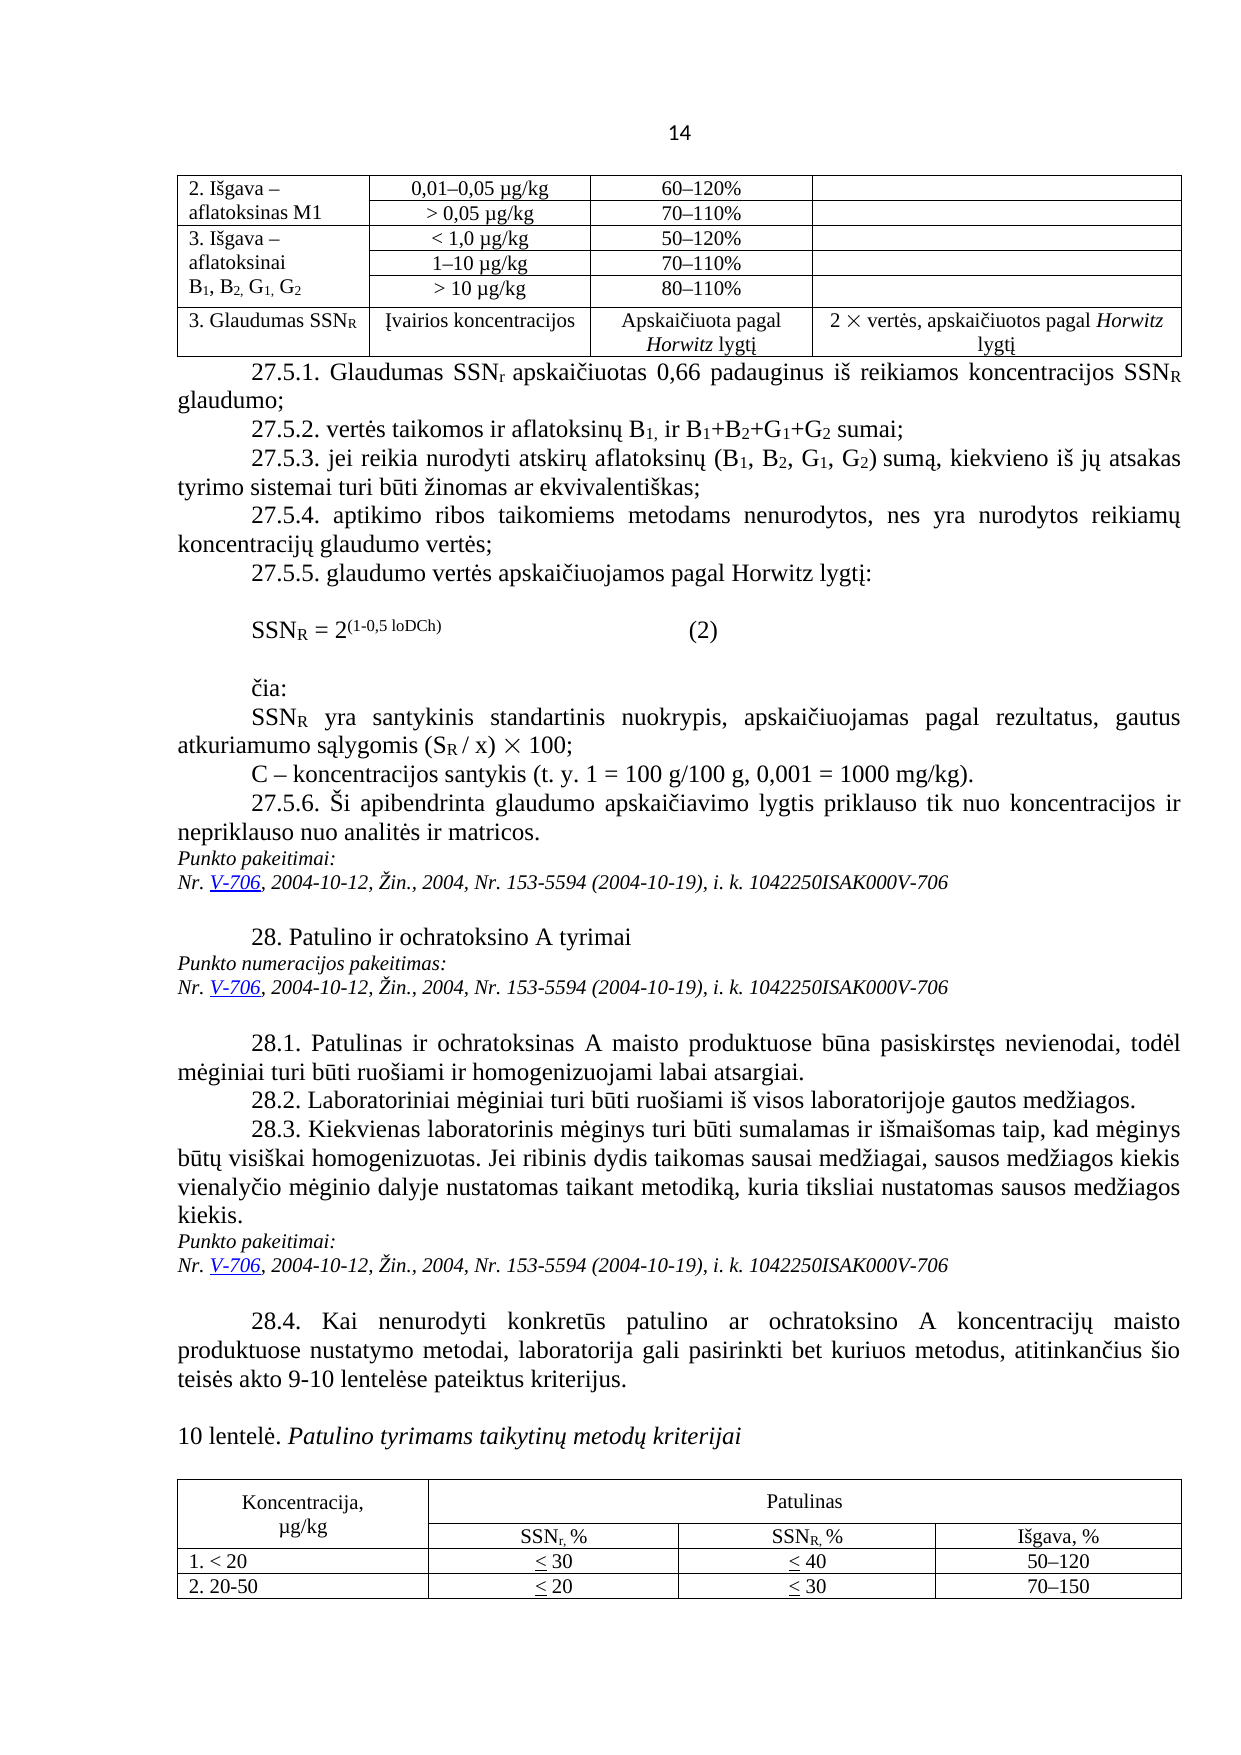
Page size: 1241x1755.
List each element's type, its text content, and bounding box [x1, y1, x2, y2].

text Punkto numeracijos pakeitimas: [177, 951, 1181, 975]
table_cell [813, 251, 1181, 275]
table_cell < 40 [679, 1549, 935, 1573]
table_cell [813, 276, 1181, 307]
text 27.5.4. aptikimo ribos taikomiems metodams nenurodytos, nes yra nurodytos reikiamų koncentracijų glaudumo vertės; [177, 501, 1181, 558]
text 28. Patulino ir ochratoksino A tyrimai [177, 922, 1181, 951]
table_cell 0,01–0,05 µg/kg [370, 176, 590, 200]
text 27.5.5. glaudumo vertės apskaičiuojamos pagal Horwitz lygtį: [177, 558, 1181, 587]
table_cell 1. < 20 [178, 1549, 428, 1573]
text 28.3. Kiekvienas laboratorinis mėginys turi būti sumalamas ir išmaišomas taip, kad mėginys būtų visiškai homogenizuotas. Jei ribinis dydis taikomas sausai medžiagai, sausos medžiagos kiekis vienalyčio mėginio dalyje nustatomas taikant metodiką, kuria tiksliai nustatomas sausos medžiagos kiekis. [177, 1114, 1181, 1229]
text Punkto pakeitimai: [177, 846, 1181, 870]
table_cell 70–110% [591, 251, 812, 275]
table_cell [813, 201, 1181, 225]
text Nr. V-706, 2004-10-12, Žin., 2004, Nr. 153-5594 (2004-10-19), i. k. 1042250ISAK000V-706 [177, 975, 1181, 999]
text 28.4. Kai nenurodyti konkretūs patulino ar ochratoksino A koncentracijų maisto produktuose nustatymo metodai, laboratorija gali pasirinkti bet kuriuos metodus, atitinkančius šio teisės akto 9-10 lentelėse pateiktus kriterijus. [177, 1306, 1181, 1392]
text 27.5.3. jei reikia nurodyti atskirų aflatoksinų (B1, B2, G1, G2) sumą, kiekvieno iš jų atsakas tyrimo sistemai turi būti žinomas ar ekvivalentiškas; [177, 443, 1181, 501]
table_cell SSNr, % [429, 1524, 678, 1548]
table_cell 2  vertės, apskaičiuotos pagal Horwitz lygtį [813, 308, 1181, 356]
text 27.5.6. Ši apibendrinta glaudumo apskaičiavimo lygtis priklauso tik nuo koncentracijos ir nepriklauso nuo analitės ir matricos. [177, 788, 1181, 846]
table_cell < 1,0 µg/kg [370, 226, 590, 250]
text C – koncentracijos santykis (t. y. 1 = 100 g/100 g, 0,001 = 1000 mg/kg). [177, 759, 1181, 788]
table_header Koncentracija, µg/kg [178, 1480, 428, 1548]
table_cell 3. Išgava – aflatoksinai B1, B2, G1, G2 [178, 226, 369, 307]
text 27.5.2. vertės taikomos ir aflatoksinų B1, ir B1+B2+G1+G2 sumai; [177, 414, 1181, 443]
table_cell 2. 20-50 [178, 1574, 428, 1598]
table_cell [813, 176, 1181, 200]
table_cell 1–10 µg/kg [370, 251, 590, 275]
table_cell [813, 226, 1181, 250]
text SSNR yra santykinis standartinis nuokrypis, apskaičiuojamas pagal rezultatus, gautus atkuriamumo sąlygomis (SR / x)  100; [177, 702, 1181, 759]
table_cell Įvairios koncentracijos [370, 308, 590, 356]
table_cell 70–150 [936, 1574, 1181, 1598]
text 27.5.1. Glaudumas SSNr apskaičiuotas 0,66 padauginus iš reikiamos koncentracijos SSNR glaudumo; [177, 357, 1181, 414]
table_cell < 30 [679, 1574, 935, 1598]
table_cell > 0,05 µg/kg [370, 201, 590, 225]
text 28.1. Patulinas ir ochratoksinas A maisto produktuose būna pasiskirstęs nevienodai, todėl mėginiai turi būti ruošiami ir homogenizuojami labai atsargiai. [177, 1028, 1181, 1086]
table_cell 50–120 [936, 1549, 1181, 1573]
table_cell Apskaičiuota pagal Horwitz lygtį [591, 308, 812, 356]
text Nr. V-706, 2004-10-12, Žin., 2004, Nr. 153-5594 (2004-10-19), i. k. 1042250ISAK000V-706 [177, 1253, 1181, 1277]
text SSNR = 2(1-0,5 loDCh) (2) [177, 616, 1181, 644]
table_cell 50–120% [591, 226, 812, 250]
table_cell 70–110% [591, 201, 812, 225]
table_cell > 10 µg/kg [370, 276, 590, 307]
table_cell < 30 [429, 1549, 678, 1573]
table_cell Išgava, % [936, 1524, 1181, 1548]
text Nr. V-706, 2004-10-12, Žin., 2004, Nr. 153-5594 (2004-10-19), i. k. 1042250ISAK000V-706 [177, 870, 1181, 894]
table_header Patulinas [429, 1480, 1181, 1523]
text 10 lentelė. Patulino tyrimams taikytinų metodų kriterijai [177, 1421, 1181, 1450]
table_cell SSNR, % [679, 1524, 935, 1548]
table_cell 60–120% [591, 176, 812, 200]
text Punkto pakeitimai: [177, 1229, 1181, 1253]
table_cell 2. Išgava – aflatoksinas M1 [178, 176, 369, 225]
table_cell 80–110% [591, 276, 812, 307]
text čia: [177, 673, 1181, 702]
table_cell < 20 [429, 1574, 678, 1598]
table_cell 3. Glaudumas SSNR [178, 308, 369, 356]
text 28.2. Laboratoriniai mėginiai turi būti ruošiami iš visos laboratorijoje gautos medžiagos. [177, 1086, 1181, 1114]
